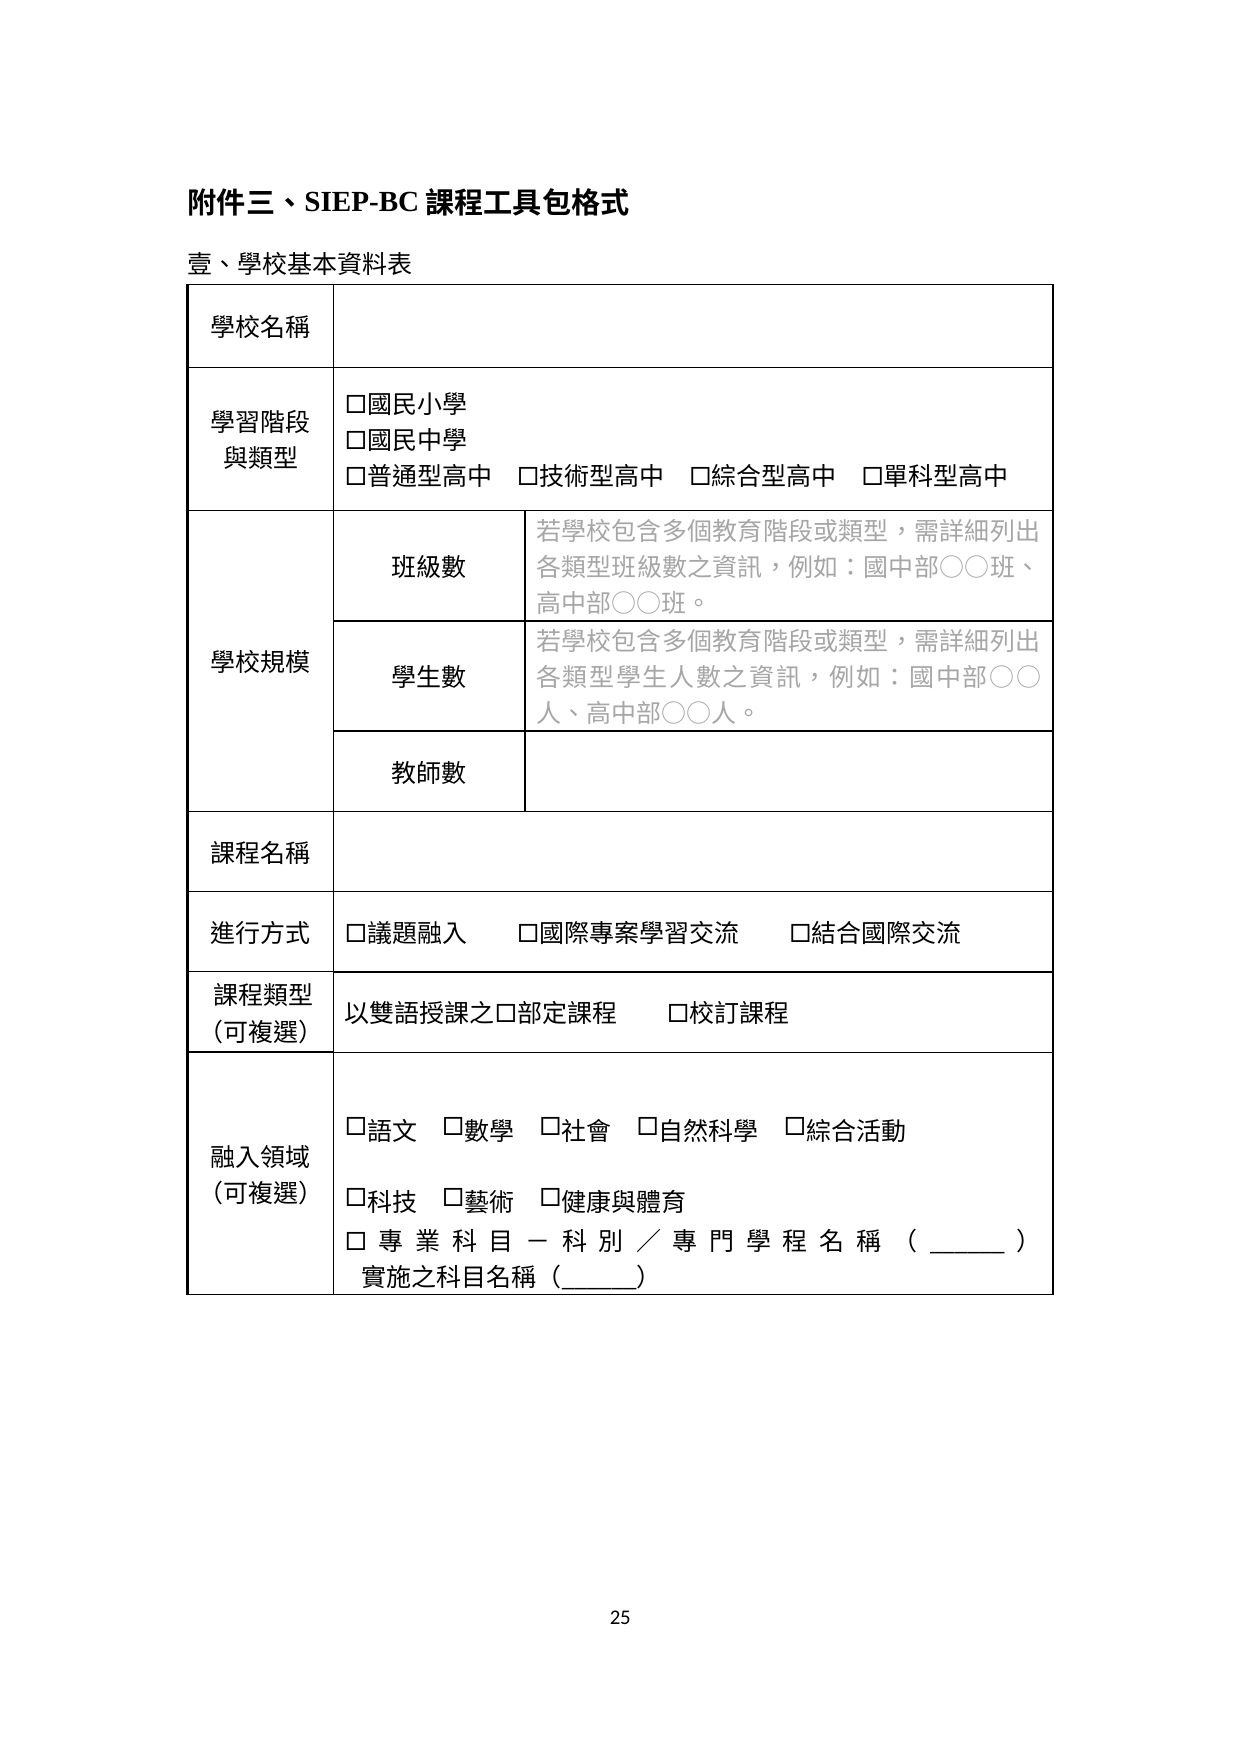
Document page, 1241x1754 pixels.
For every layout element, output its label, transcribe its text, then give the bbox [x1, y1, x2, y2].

table_cell 課程類型 （可複選） [189, 972, 333, 1051]
text 附件三、SIEP-BC課程工具包格式 [187, 159, 1053, 221]
table_cell 學校規模 [189, 511, 333, 811]
table_cell 以雙語授課之部定課程 校訂課程 [334, 973, 1052, 1051]
table_cell 學生數 [334, 622, 524, 730]
table_cell 若學校包含多個教育階段或類型，需詳細列出各類型學生人數之資訊，例如：國中部○○人、高中部○○人。 [526, 622, 1052, 730]
table_cell 教師數 [334, 732, 524, 811]
table_cell 國民小學 國民中學 普通型高中 技術型高中 綜合型高中 單科型高中 [334, 368, 1052, 509]
table_cell 進行方式 [189, 892, 333, 971]
table_header 學校名稱 [189, 285, 333, 366]
table_cell 課程名稱 [189, 812, 333, 891]
table_cell 班級數 [334, 511, 524, 620]
table_header [334, 285, 1052, 366]
table_cell 融入領域 （可複選） [189, 1053, 333, 1294]
table_cell 學習階段與類型 [189, 368, 333, 509]
table_cell [334, 812, 1052, 891]
table_cell [526, 732, 1052, 811]
table_cell 議題融入 國際專案學習交流 結合國際交流 [334, 892, 1052, 971]
table_cell 若學校包含多個教育階段或類型，需詳細列出各類型班級數之資訊，例如：國中部○○班、高中部○○班。 [526, 511, 1052, 620]
table_cell 語文 數學 社會 自然科學 綜合活動 科技 藝術 健康與體育 專業科目－科別／專門學程名稱（______） 實施之科目名稱（______） [334, 1053, 1052, 1294]
text 壹、學校基本資料表 [187, 221, 1053, 284]
